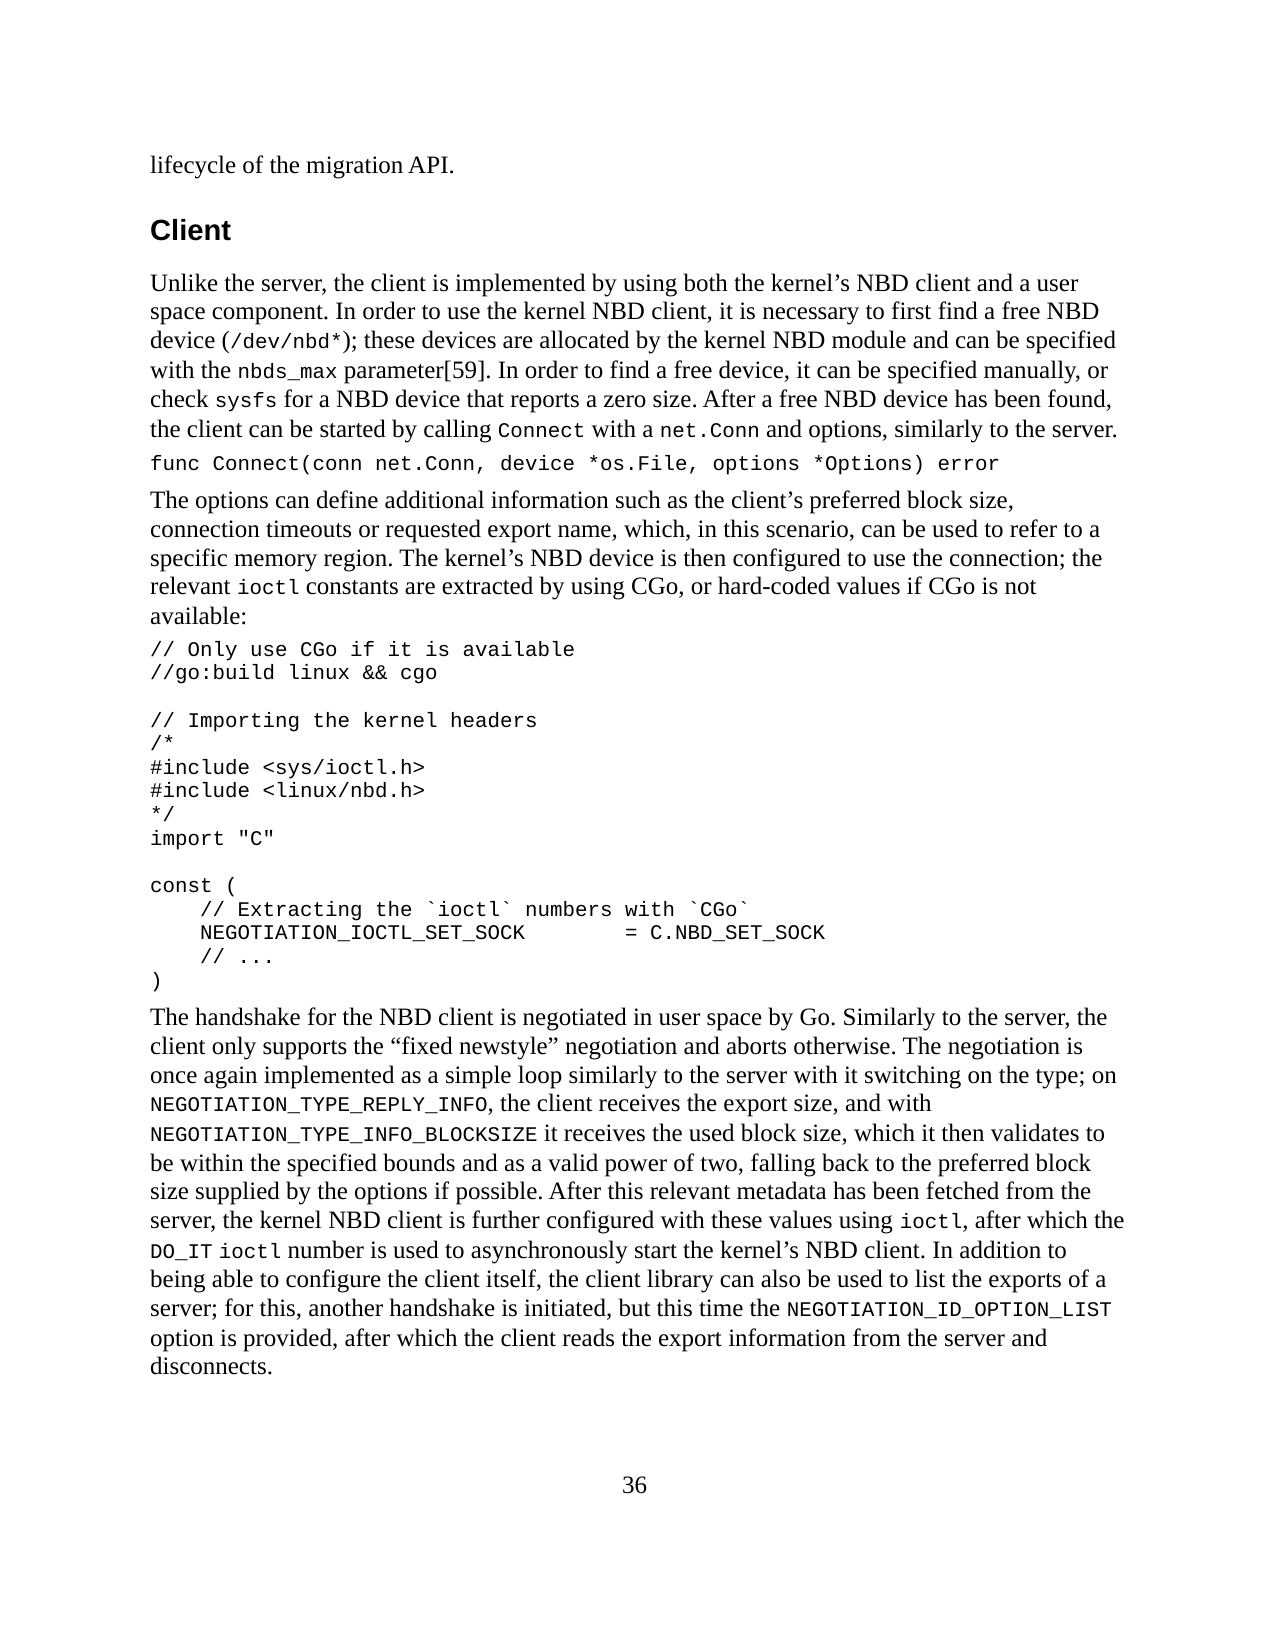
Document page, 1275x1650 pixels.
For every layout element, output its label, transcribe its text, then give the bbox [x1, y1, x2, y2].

text /* [150, 733, 1125, 757]
text func Connect(conn net.Conn, device *os.File, options *Options) error [150, 452, 1125, 476]
text Unlike the server, the client is implemented by using both the kernel’s NBD client and a user space component. In order to use the kernel NBD client, it is necessary to first find a free NBD device (/dev/nbd*); these devices are allocated by the kernel NBD module and can be specified with the nbds_max parameter[59]. In order to find a free device, it can be specified manually, or check sysfs for a NBD device that reports a zero size. After a free NBD device has been found, the client can be started by calling Connect with a net.Conn and options, similarly to the server. [150, 268, 1125, 443]
text The handshake for the NBD client is negotiated in user space by Go. Similarly to the server, the client only supports the “fixed newstyle” negotiation and aborts otherwise. The negotiation is once again implemented as a simple loop similarly to the server with it switching on the type; on NEGOTIATION_TYPE_REPLY_INFO, the client receives the export size, and with NEGOTIATION_TYPE_INFO_BLOCKSIZE it receives the used block size, which it then validates to be within the specified bounds and as a valid power of two, falling back to the preferred block size supplied by the options if possible. After this relevant metadata has been fetched from the server, the kernel NBD client is further configured with these values using ioctl, after which the DO_IT ioctl number is used to asynchronously start the kernel’s NBD client. In addition to being able to configure the client itself, the client library can also be used to list the exports of a server; for this, another handshake is initiated, but this time the NEGOTIATION_ID_OPTION_LIST option is provided, after which the client reads the export information from the server and disconnects. [150, 1002, 1125, 1380]
text NEGOTIATION_IOCTL_SET_SOCK = C.NBD_SET_SOCK [150, 922, 1125, 946]
text #include <sys/ioctl.h> [150, 757, 1125, 781]
text // Only use CGo if it is available [150, 639, 1125, 662]
text ) [150, 970, 1125, 993]
text // Importing the kernel headers [150, 709, 1125, 733]
text // Extracting the `ioctl` numbers with `CGo` [150, 899, 1125, 922]
text import "C" [150, 828, 1125, 851]
text const ( [150, 875, 1125, 899]
text The options can define additional information such as the client’s preferred block size, connection timeouts or requested export name, which, in this scenario, can be used to refer to a specific memory region. The kernel’s NBD device is then configured to use the connection; the relevant ioctl constants are extracted by using CGo, or hard-coded values if CGo is not available: [150, 485, 1125, 630]
text */ [150, 804, 1125, 828]
text lifecycle of the migration API. [150, 150, 1125, 179]
text //go:build linux && cgo [150, 662, 1125, 686]
subtitle Client [150, 213, 1125, 246]
text #include <linux/nbd.h> [150, 781, 1125, 804]
text // ... [150, 946, 1125, 970]
